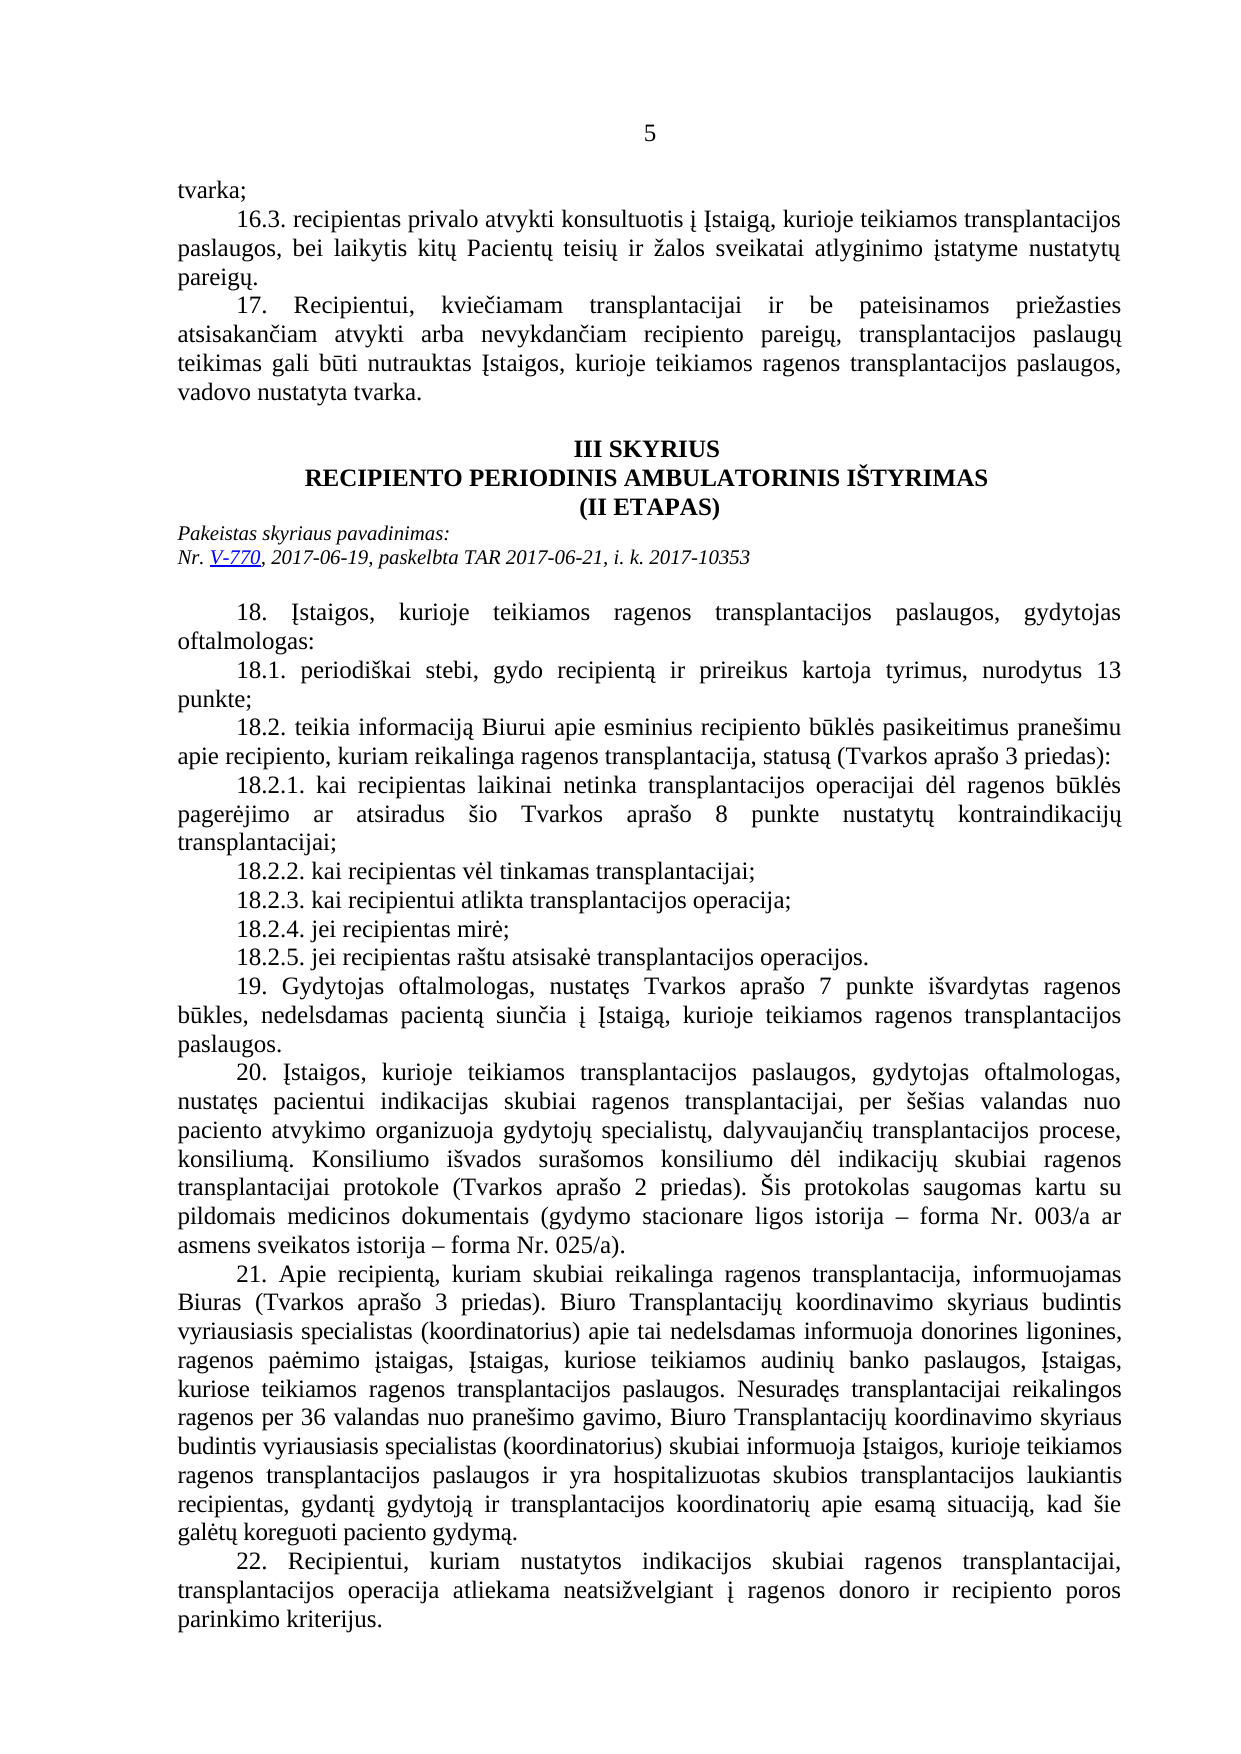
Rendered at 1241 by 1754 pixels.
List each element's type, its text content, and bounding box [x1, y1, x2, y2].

text 16.3. recipientas privalo atvykti konsultuotis į Įstaigą, kurioje teikiamos transplantacijos paslaugos, bei laikytis kitų Pacientų teisių ir žalos sveikatai atlyginimo įstatyme nustatytų pareigų. [177, 204, 1122, 291]
text 18.2.2. kai recipientas vėl tinkamas transplantacijai; [177, 856, 1122, 885]
text Pakeistas skyriaus pavadinimas: [177, 521, 1122, 545]
text 19. Gydytojas oftalmologas, nustatęs Tvarkos aprašo 7 punkte išvardytas ragenos būkles, nedelsdamas pacientą siunčia į Įstaigą, kurioje teikiamos ragenos transplantacijos paslaugos. [177, 971, 1122, 1057]
text III SKYRIUS RECIPIENTO PERIODINIS AMBULATORINIS IŠTYRIMAS [177, 434, 1122, 492]
text 18.2.4. jei recipientas mirė; [177, 914, 1122, 942]
text 21. Apie recipientą, kuriam skubiai reikalinga ragenos transplantacija, informuojamas Biuras (Tvarkos aprašo 3 priedas). Biuro Transplantacijų koordinavimo skyriaus budintis vyriausiasis specialistas (koordinatorius) apie tai nedelsdamas informuoja donorines ligonines, ragenos paėmimo įstaigas, Įstaigas, kuriose teikiamos audinių banko paslaugos, Įstaigas, kuriose teikiamos ragenos transplantacijos paslaugos. Nesuradęs transplantacijai reikalingos ragenos per 36 valandas nuo pranešimo gavimo, Biuro Transplantacijų koordinavimo skyriaus budintis vyriausiasis specialistas (koordinatorius) skubiai informuoja Įstaigos, kurioje teikiamos ragenos transplantacijos paslaugos ir yra hospitalizuotas skubios transplantacijos laukiantis recipientas, gydantį gydytoją ir transplantacijos koordinatorių apie esamą situaciją, kad šie galėtų koreguoti paciento gydymą. [177, 1259, 1122, 1546]
text 22. Recipientui, kuriam nustatytos indikacijos skubiai ragenos transplantacijai, transplantacijos operacija atliekama neatsižvelgiant į ragenos donoro ir recipiento poros parinkimo kriterijus. [177, 1546, 1122, 1632]
text 18.2. teikia informaciją Biurui apie esminius recipiento būklės pasikeitimus pranešimu apie recipiento, kuriam reikalinga ragenos transplantacija, statusą (Tvarkos aprašo 3 priedas): [177, 712, 1122, 770]
text (II ETAPAS) [177, 492, 1122, 521]
text 18.1. periodiškai stebi, gydo recipientą ir prireikus kartoja tyrimus, nurodytus 13 punkte; [177, 655, 1122, 712]
text 18.2.3. kai recipientui atlikta transplantacijos operacija; [177, 885, 1122, 914]
text 18.2.1. kai recipientas laikinai netinka transplantacijos operacijai dėl ragenos būklės pagerėjimo ar atsiradus šio Tvarkos aprašo 8 punkte nustatytų kontraindikacijų transplantacijai; [177, 770, 1122, 856]
text Nr. V-770, 2017-06-19, paskelbta TAR 2017-06-21, i. k. 2017-10353 [177, 545, 1122, 569]
text 20. Įstaigos, kurioje teikiamos transplantacijos paslaugos, gydytojas oftalmologas, nustatęs pacientui indikacijas skubiai ragenos transplantacijai, per šešias valandas nuo paciento atvykimo organizuoja gydytojų specialistų, dalyvaujančių transplantacijos procese, konsiliumą. Konsiliumo išvados surašomos konsiliumo dėl indikacijų skubiai ragenos transplantacijai protokole (Tvarkos aprašo 2 priedas). Šis protokolas saugomas kartu su pildomais medicinos dokumentais (gydymo stacionare ligos istorija – forma Nr. 003/a ar asmens sveikatos istorija – forma Nr. 025/a). [177, 1057, 1122, 1259]
text 18.2.5. jei recipientas raštu atsisakė transplantacijos operacijos. [177, 942, 1122, 971]
text 18. Įstaigos, kurioje teikiamos ragenos transplantacijos paslaugos, gydytojas oftalmologas: [177, 597, 1122, 655]
text tvarka; [177, 176, 1122, 204]
text 17. Recipientui, kviečiamam transplantacijai ir be pateisinamos priežasties atsisakančiam atvykti arba nevykdančiam recipiento pareigų, transplantacijos paslaugų teikimas gali būti nutrauktas Įstaigos, kurioje teikiamos ragenos transplantacijos paslaugos, vadovo nustatyta tvarka. [177, 291, 1122, 406]
